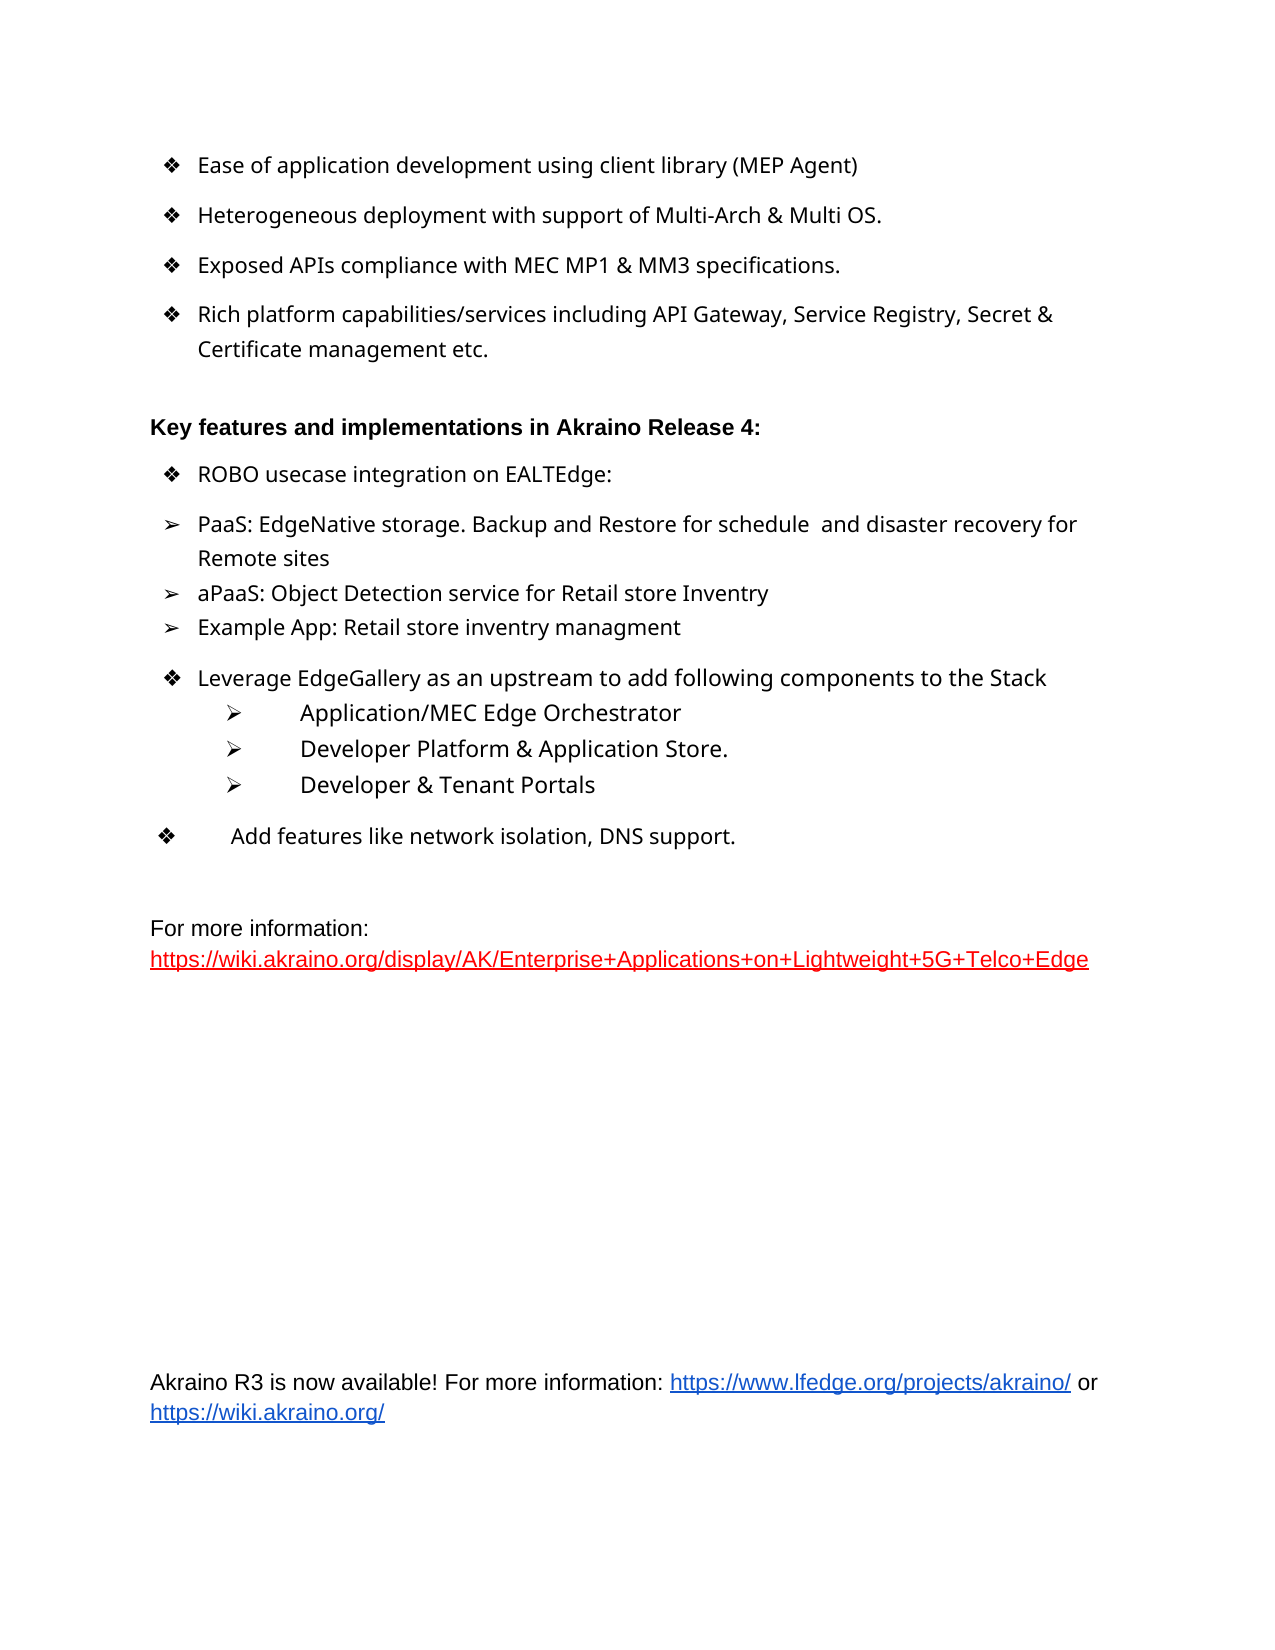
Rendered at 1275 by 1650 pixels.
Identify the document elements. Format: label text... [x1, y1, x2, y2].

list aPaaS: Object Detection service for Retail store Inventry [162, 577, 1125, 607]
text Akraino R3 is now available! For more information: https://www.lfedge.org/projects/akraino/ or https://wiki.akraino.org/ [150, 1368, 1125, 1425]
list Developer Platform & Application Store. [225, 733, 1125, 764]
list Ease of application development using client library (MEP Agent) [162, 150, 1125, 180]
list Add features like network isolation, DNS support. [156, 821, 1125, 851]
list ROBO usecase integration on EALTEdge: [162, 459, 1125, 489]
text For more information: https://wiki.akraino.org/display/AK/Enterprise+Applications+on+Lightweight+5G+Telco+Edge [150, 915, 1125, 972]
list Example App: Retail store inventry managment [162, 612, 1125, 641]
text Key features and implementations in Akraino Release 4: [150, 413, 1125, 440]
list Leverage EdgeGallery as an upstream to add following components to the Stack [162, 661, 1125, 693]
list PaaS: EdgeNative storage. Backup and Restore for schedule and disaster recovery for Remote sites [162, 509, 1125, 573]
list Rich platform capabilities/services including API Gateway, Service Registry, Secret & Certificate management etc. [162, 299, 1125, 363]
list Application/MEC Edge Orchestrator [225, 697, 1125, 729]
list Exposed APIs compliance with MEC MP1 & MM3 specifications. [162, 249, 1125, 279]
list Developer & Tenant Portals [225, 769, 1125, 801]
list Heterogeneous deployment with support of Multi-Arch & Multi OS. [162, 200, 1125, 229]
